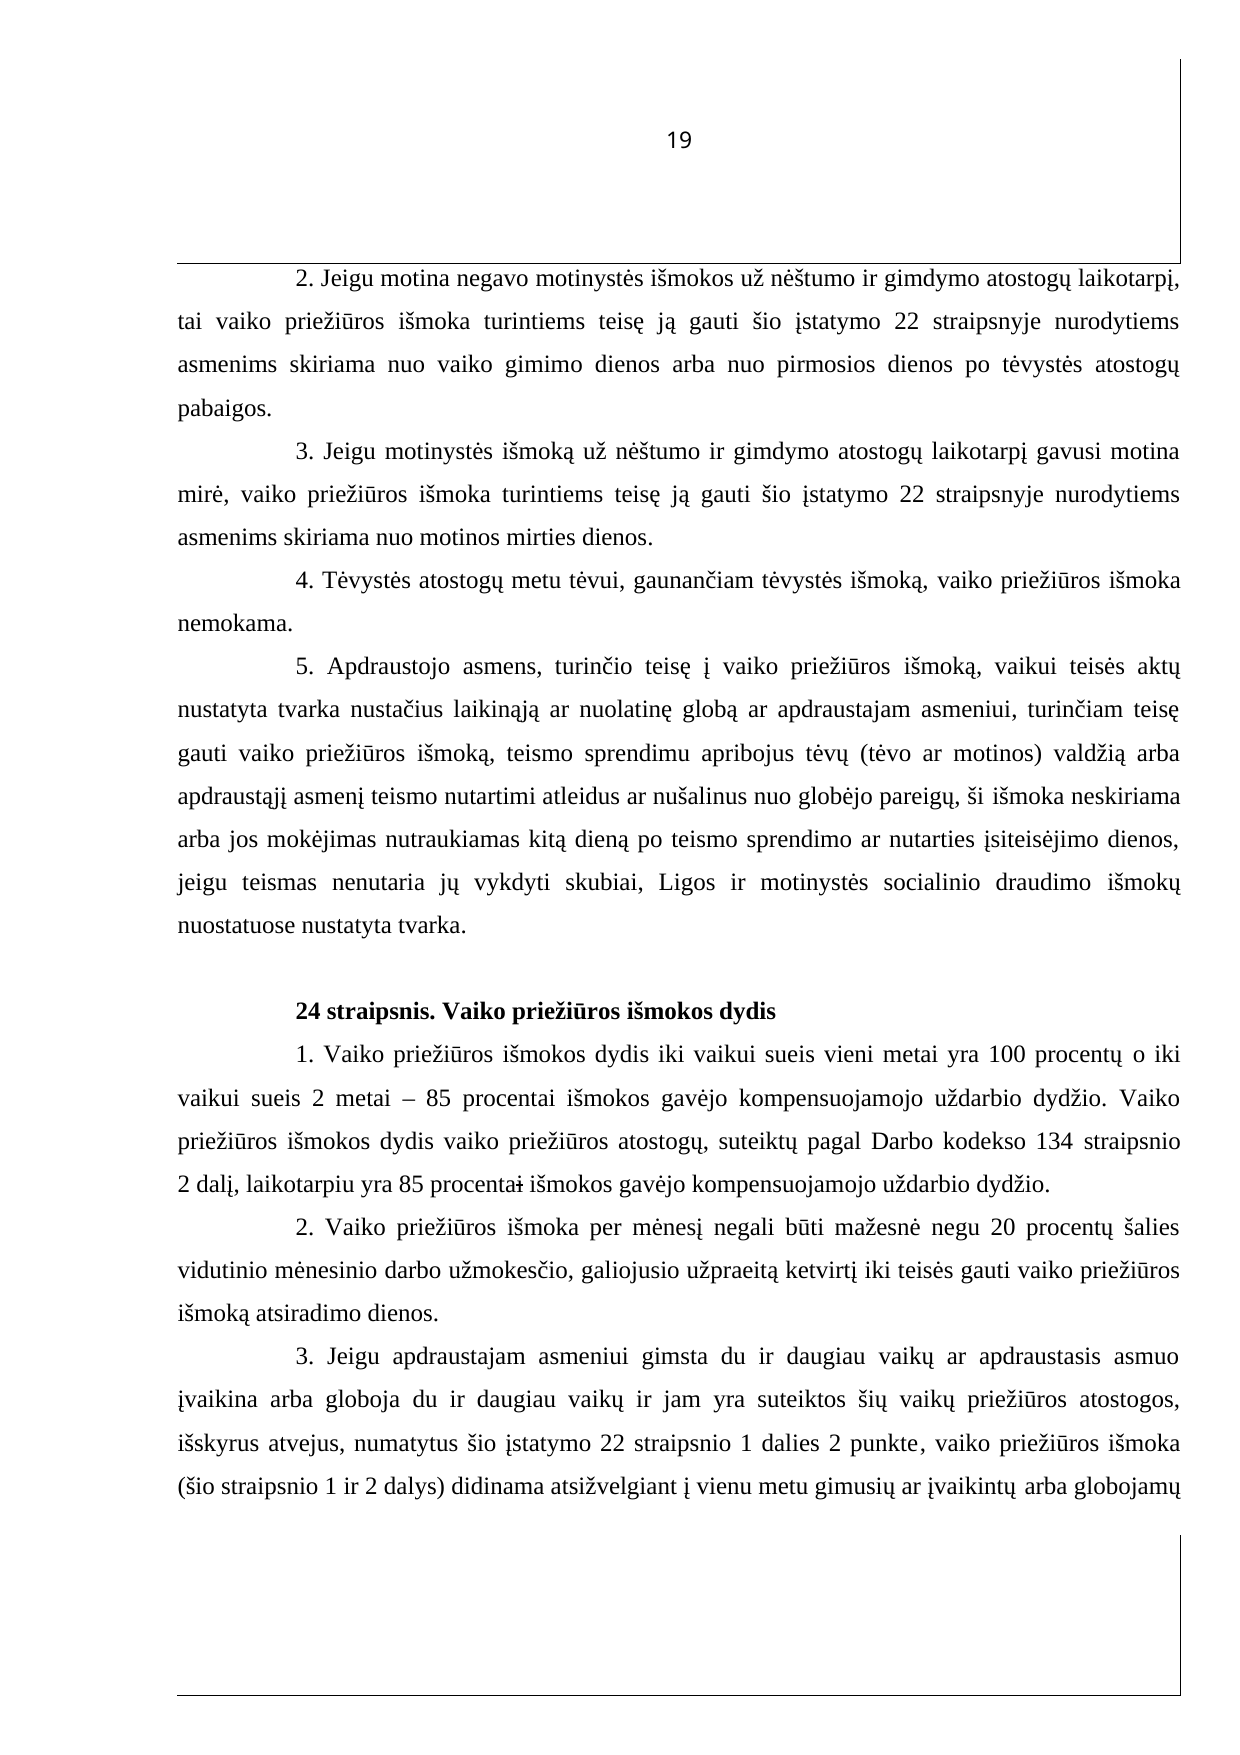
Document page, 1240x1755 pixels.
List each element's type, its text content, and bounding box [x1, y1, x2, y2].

text 3. Jeigu motinystės išmoką už nėštumo ir gimdymo atostogų laikotarpį gavusi motina mirė, vaiko priežiūros išmoka turintiems teisę ją gauti šio įstatymo 22 straipsnyje nurodytiems asmenims skiriama nuo motinos mirties dienos. [177, 436, 1181, 551]
text 2. Jeigu motina negavo motinystės išmokos už nėštumo ir gimdymo atostogų laikotarpį, tai vaiko priežiūros išmoka turintiems teisę ją gauti šio įstatymo 22 straipsnyje nurodytiems asmenims skiriama nuo vaiko gimimo dienos arba nuo pirmosios dienos po tėvystės atostogų pabaigos. [177, 263, 1181, 421]
text 24 straipsnis. Vaiko priežiūros išmokos dydis [177, 996, 1181, 1025]
text 2. Vaiko priežiūros išmoka per mėnesį negali būti mažesnė negu 20 procentų šalies vidutinio mėnesinio darbo užmokesčio, galiojusio užpraeitą ketvirtį iki teisės gauti vaiko priežiūros išmoką atsiradimo dienos. [177, 1212, 1181, 1327]
text 4. Tėvystės atostogų metu tėvui, gaunančiam tėvystės išmoką, vaiko priežiūros išmoka nemokama. [177, 565, 1181, 637]
text 3. Jeigu apdraustajam asmeniui gimsta du ir daugiau vaikų ar apdraustasis asmuo įvaikina arba globoja du ir daugiau vaikų ir jam yra suteiktos šių vaikų priežiūros atostogos, išskyrus atvejus, numatytus šio įstatymo 22 straipsnio 1 dalies 2 punkte, vaiko priežiūros išmoka (šio straipsnio 1 ir 2 dalys) didinama atsižvelgiant į vienu metu gimusių ar įvaikintų arba globojamų [177, 1341, 1181, 1499]
text 5. Apdraustojo asmens, turinčio teisę į vaiko priežiūros išmoką, vaikui teisės aktų nustatyta tvarka nustačius laikinąją ar nuolatinę globą ar apdraustajam asmeniui, turinčiam teisę gauti vaiko priežiūros išmoką, teismo sprendimu apribojus tėvų (tėvo ar motinos) valdžią arba apdraustąjį asmenį teismo nutartimi atleidus ar nušalinus nuo globėjo pareigų, ši išmoka neskiriama arba jos mokėjimas nutraukiamas kitą dieną po teismo sprendimo ar nutarties įsiteisėjimo dienos, jeigu teismas nenutaria jų vykdyti skubiai, Ligos ir motinystės socialinio draudimo išmokų nuostatuose nustatyta tvarka. [177, 651, 1181, 939]
text 1. Vaiko priežiūros išmokos dydis iki vaikui sueis vieni metai yra 100 procentų o iki vaikui sueis 2 metai – 85 procentai išmokos gavėjo kompensuojamojo uždarbio dydžio. Vaiko priežiūros išmokos dydis vaiko priežiūros atostogų, suteiktų pagal Darbo kodekso 134 straipsnio 2 dalį, laikotarpiu yra 85 procentai išmokos gavėjo kompensuojamojo uždarbio dydžio. [177, 1039, 1181, 1198]
